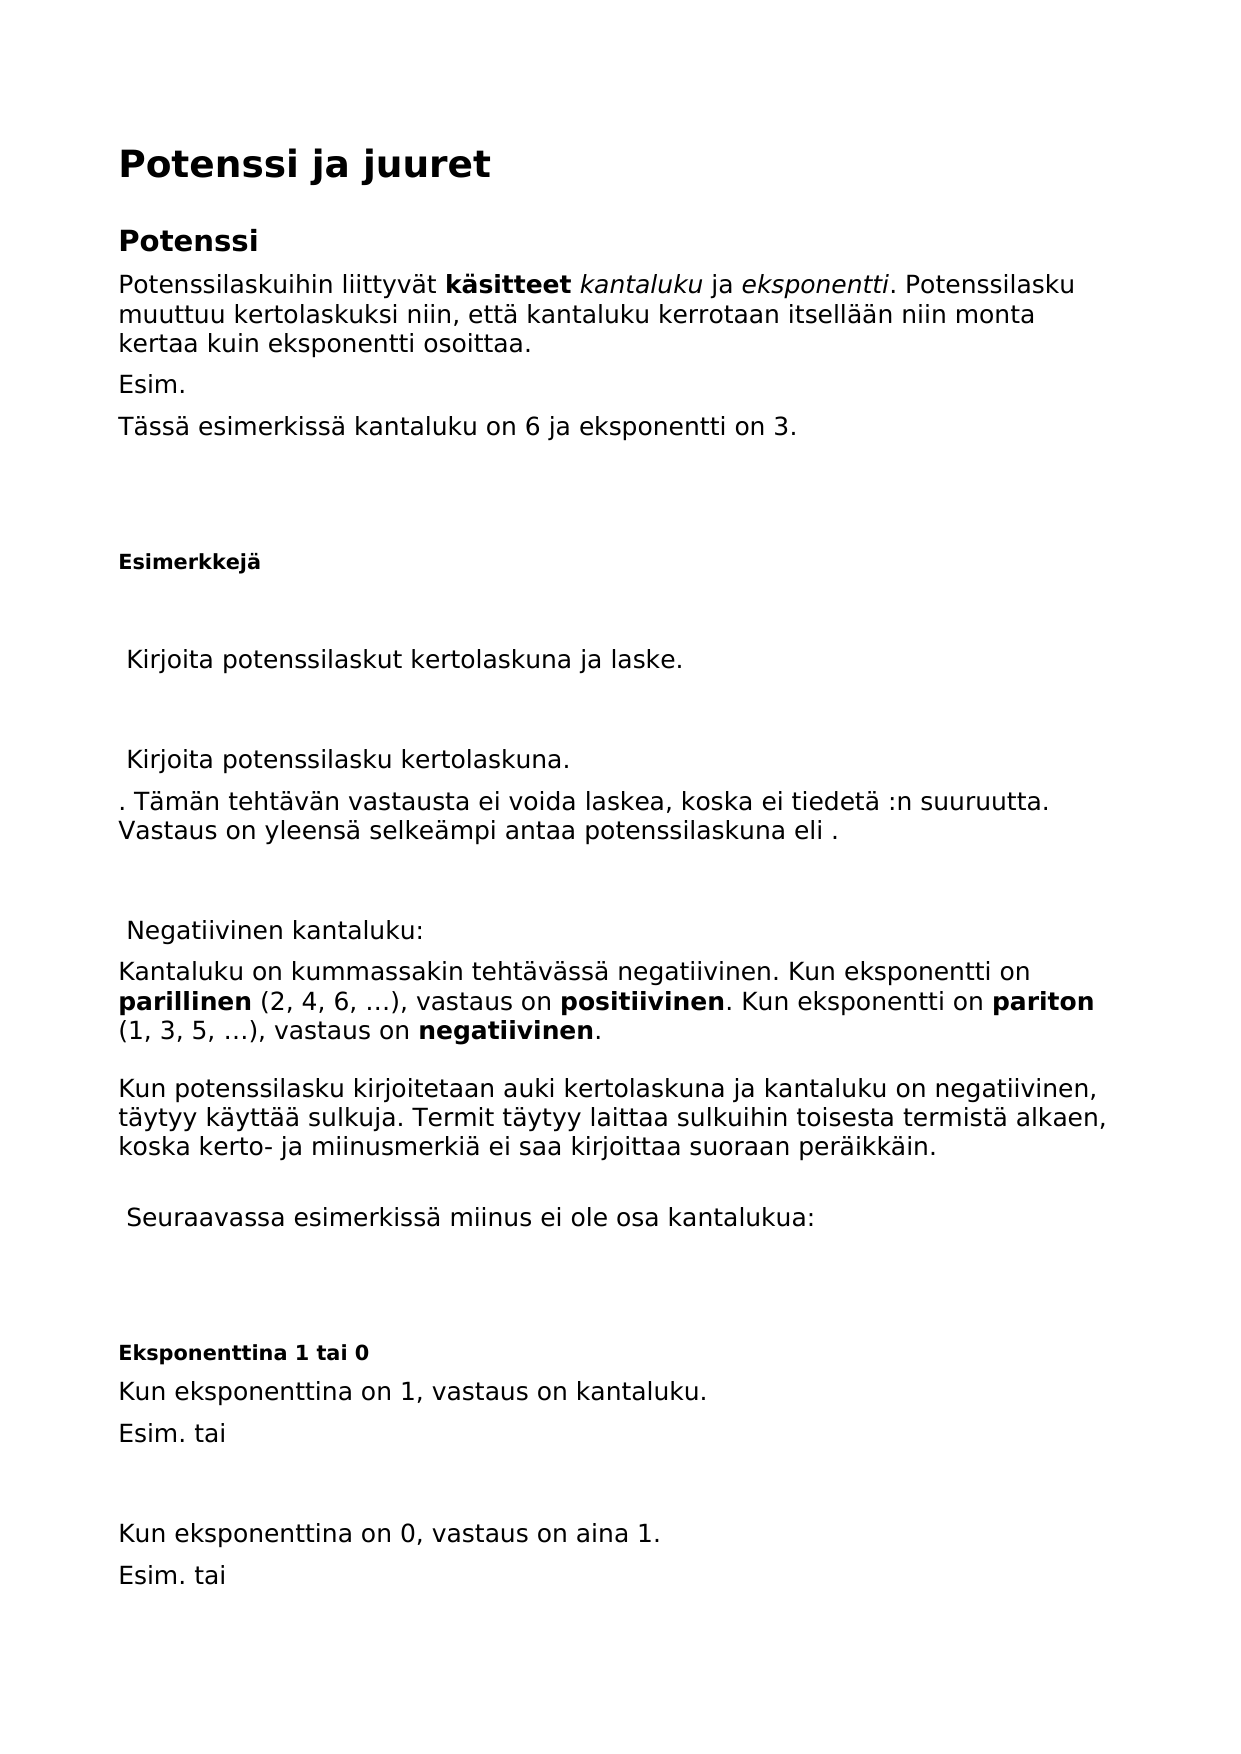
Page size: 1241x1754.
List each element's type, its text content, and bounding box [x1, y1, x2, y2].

text Potenssilaskuihin liittyvät käsitteet kantaluku ja eksponentti. Potenssilasku muuttuu kertolaskuksi niin, että kantaluku kerrotaan itsellään niin monta kertaa kuin eksponentti osoittaa. [118, 271, 1122, 358]
text Kirjoita potenssilasku kertolaskuna. [118, 687, 1122, 774]
text Kun eksponenttina on 0, vastaus on aina 1. [118, 1461, 1122, 1548]
text . Tämän tehtävän vastausta ei voida laskea, koska ei tiedetä :n suuruutta. Vastaus on yleensä selkeämpi antaa potenssilaskuna eli . [118, 787, 1122, 845]
text Kun eksponenttina on 1, vastaus on kantaluku. [118, 1378, 1122, 1407]
text Esim. [118, 371, 1122, 400]
text Esim. tai [118, 1419, 1122, 1448]
text Tässä esimerkissä kantaluku on 6 ja eksponentti on 3. [118, 412, 1122, 442]
text Seuraavassa esimerkissä miinus ei ole osa kantalukua: [118, 1174, 1122, 1232]
subtitle Potenssi [118, 224, 1122, 258]
subtitle Esimerkkejä [118, 550, 1122, 574]
text Negatiivinen kantaluku: [118, 857, 1122, 945]
text Kirjoita potenssilaskut kertolaskuna ja laske. [118, 587, 1122, 674]
subtitle Eksponenttina 1 tai 0 [118, 1341, 1122, 1365]
subtitle Potenssi ja juuret [118, 143, 1122, 187]
text Kantaluku on kummassakin tehtävässä negatiivinen. Kun eksponentti on parillinen (2, 4, 6, …), vastaus on positiivinen. Kun eksponentti on pariton (1, 3, 5, …), vastaus on negatiivinen. Kun potenssilasku kirjoitetaan auki kertolaskuna ja kantaluku on negatiivinen, täytyy käyttää sulkuja. Termit täytyy laittaa sulkuihin toisesta termistä alkaen, koska kerto- ja miinusmerkiä ei saa kirjoittaa suoraan peräikkäin. [118, 957, 1122, 1162]
text Esim. tai [118, 1561, 1122, 1590]
